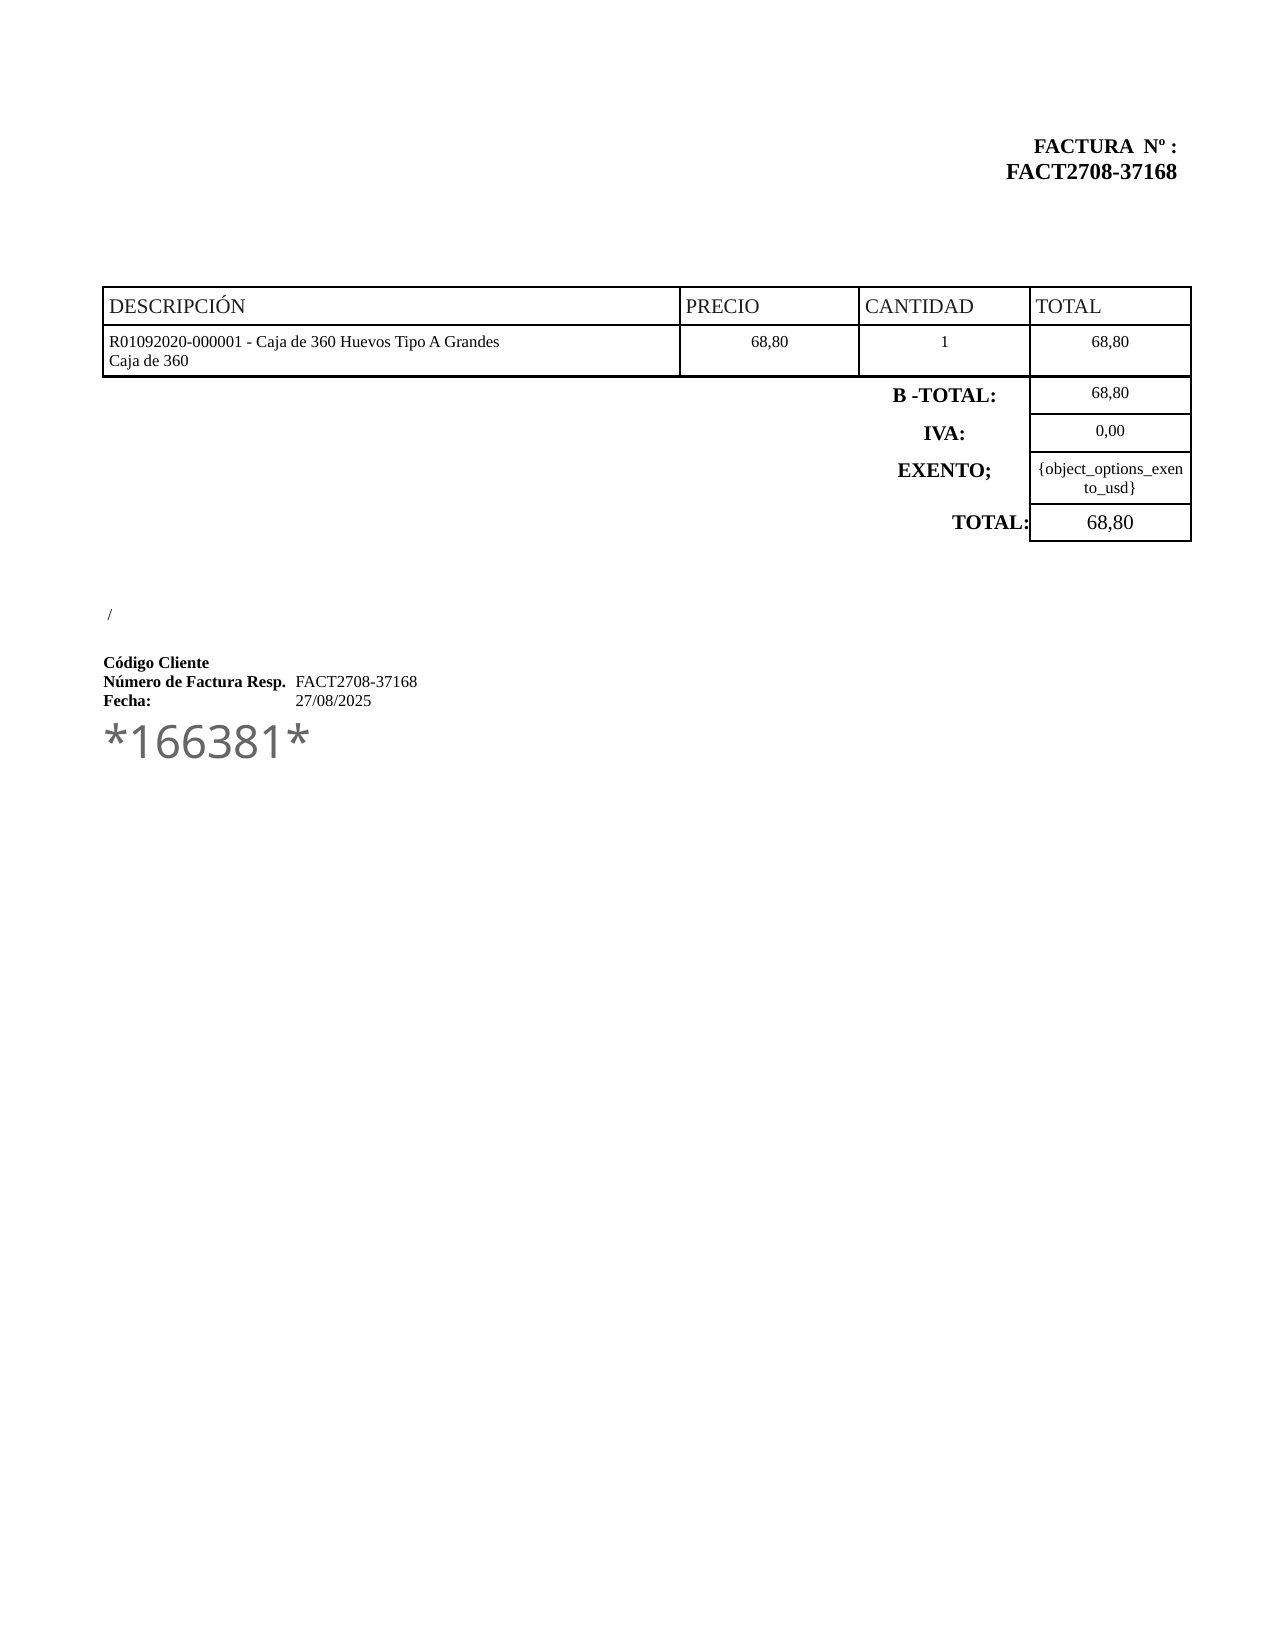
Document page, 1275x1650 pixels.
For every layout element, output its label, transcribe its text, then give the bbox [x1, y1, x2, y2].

table_header DESCRIPCIÓN [104, 288, 679, 323]
table_cell TOTAL: [859, 503, 1029, 540]
table_header CANTIDAD [860, 288, 1029, 323]
text *166381* [103, 710, 1137, 772]
table_cell IVA: [859, 413, 1029, 451]
table_cell FACT2708-37168 [295, 672, 517, 691]
table_cell [103, 585, 858, 604]
table_cell [103, 378, 859, 540]
table_cell {object_options_exento_usd} [1031, 453, 1190, 502]
table_header [103, 542, 858, 566]
table_header PRECIO [681, 288, 858, 323]
table_cell R01092020-000001 - Caja de 360 Huevos Tipo A Grandes Caja de 360 [104, 326, 679, 375]
table_cell 68,80 [1031, 505, 1190, 540]
table_cell [103, 566, 858, 585]
table_cell EXENTO; [859, 451, 1029, 502]
table_header [295, 653, 517, 672]
table_cell Fecha: [103, 691, 295, 710]
table_cell 68,80 [1031, 326, 1190, 375]
table_header TOTAL [1031, 288, 1190, 323]
text FACTURA Nº : FACT2708-37168 [895, 134, 1177, 184]
table_cell Número de Factura Resp. [103, 672, 295, 691]
table_header Código Cliente [103, 653, 295, 672]
table_cell 27/08/2025 [295, 691, 517, 710]
table_cell 1 [860, 326, 1029, 375]
table_cell / [103, 605, 858, 624]
table_cell 0,00 [1031, 415, 1190, 451]
table_cell 68,80 [1031, 378, 1190, 413]
table_cell 68,80 [681, 326, 858, 375]
table_cell B -TOTAL: [859, 378, 1029, 413]
